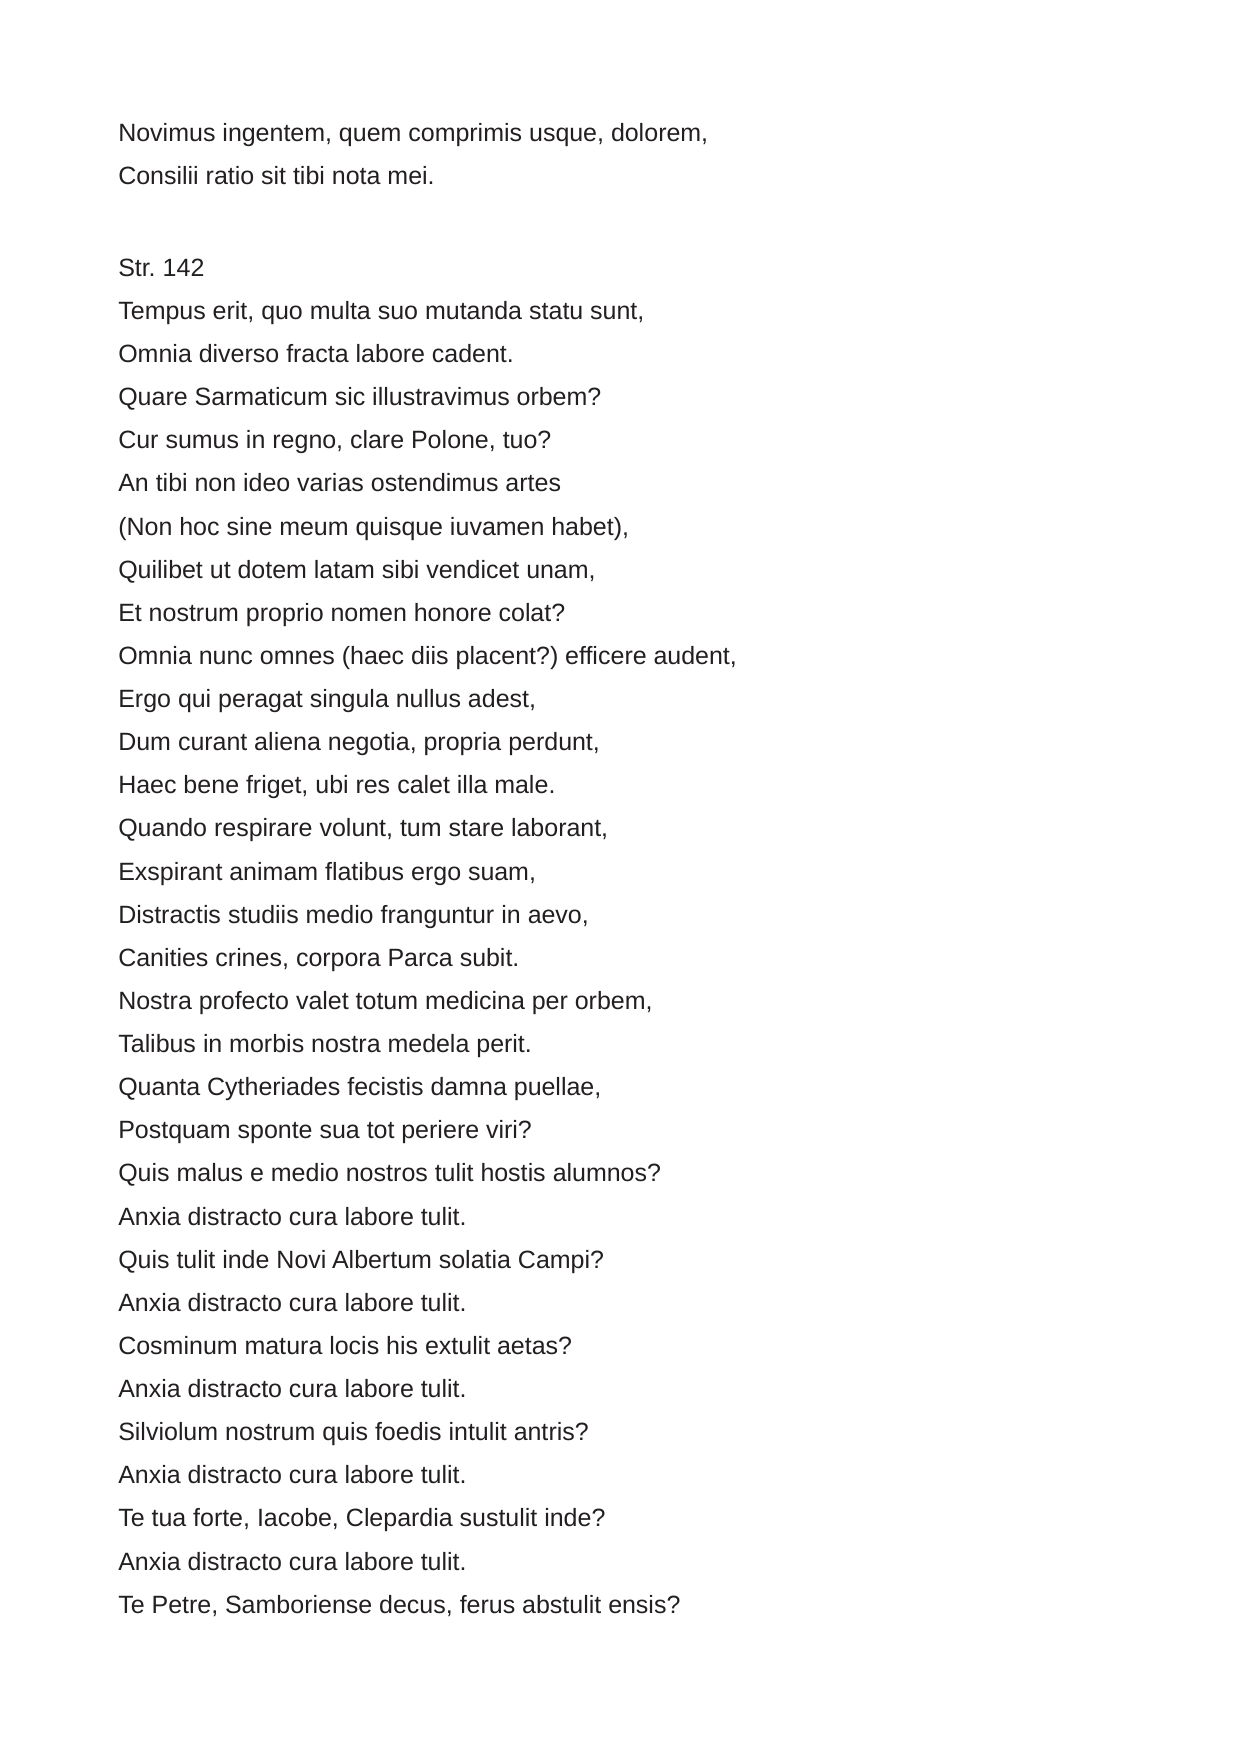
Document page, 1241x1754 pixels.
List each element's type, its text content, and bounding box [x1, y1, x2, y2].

text Ergo qui peragat singula nullus adest, [118, 684, 1122, 713]
text Anxia distracto cura labore tulit. [118, 1288, 1122, 1317]
text Omnia diverso fracta labore cadent. [118, 339, 1122, 368]
text Haec bene friget, ubi res calet illa male. [118, 770, 1122, 799]
text An tibi non ideo varias ostendimus artes [118, 468, 1122, 497]
text Str. 142 [118, 253, 1122, 282]
text Dum curant aliena negotia, propria perdunt, [118, 727, 1122, 756]
text Anxia distracto cura labore tulit. [118, 1202, 1122, 1230]
text Cosminum matura locis his extulit aetas? [118, 1331, 1122, 1360]
text Quilibet ut dotem latam sibi vendicet unam, [118, 555, 1122, 583]
text Talibus in morbis nostra medela perit. [118, 1029, 1122, 1058]
text Novimus ingentem, quem comprimis usque, dolorem, [118, 118, 1122, 147]
text Omnia nunc omnes (haec diis placent?) efficere audent, [118, 641, 1122, 670]
text Quis tulit inde Novi Albertum solatia Campi? [118, 1245, 1122, 1273]
text (Non hoc sine meum quisque iuvamen habet), [118, 512, 1122, 540]
text Quare Sarmaticum sic illustravimus orbem? [118, 382, 1122, 411]
text Tempus erit, quo multa suo mutanda statu sunt, [118, 296, 1122, 325]
text Silviolum nostrum quis foedis intulit antris? [118, 1417, 1122, 1446]
text Cur sumus in regno, clare Polone, tuo? [118, 425, 1122, 454]
text Quanta Cytheriades fecistis damna puellae, [118, 1072, 1122, 1101]
text Et nostrum proprio nomen honore colat? [118, 598, 1122, 627]
text Consilii ratio sit tibi nota mei. [118, 161, 1122, 190]
text Canities crines, corpora Parca subit. [118, 943, 1122, 972]
text Nostra profecto valet totum medicina per orbem, [118, 986, 1122, 1015]
text Quis malus e medio nostros tulit hostis alumnos? [118, 1158, 1122, 1187]
text Anxia distracto cura labore tulit. [118, 1460, 1122, 1489]
text Anxia distracto cura labore tulit. [118, 1374, 1122, 1403]
text Distractis studiis medio franguntur in aevo, [118, 900, 1122, 928]
text Postquam sponte sua tot periere viri? [118, 1115, 1122, 1144]
text Anxia distracto cura labore tulit. [118, 1547, 1122, 1575]
text Exspirant animam flatibus ergo suam, [118, 857, 1122, 885]
text Te Petre, Samboriense decus, ferus abstulit ensis? [118, 1590, 1122, 1618]
text Te tua forte, Iacobe, Clepardia sustulit inde? [118, 1503, 1122, 1532]
text Quando respirare volunt, tum stare laborant, [118, 813, 1122, 842]
